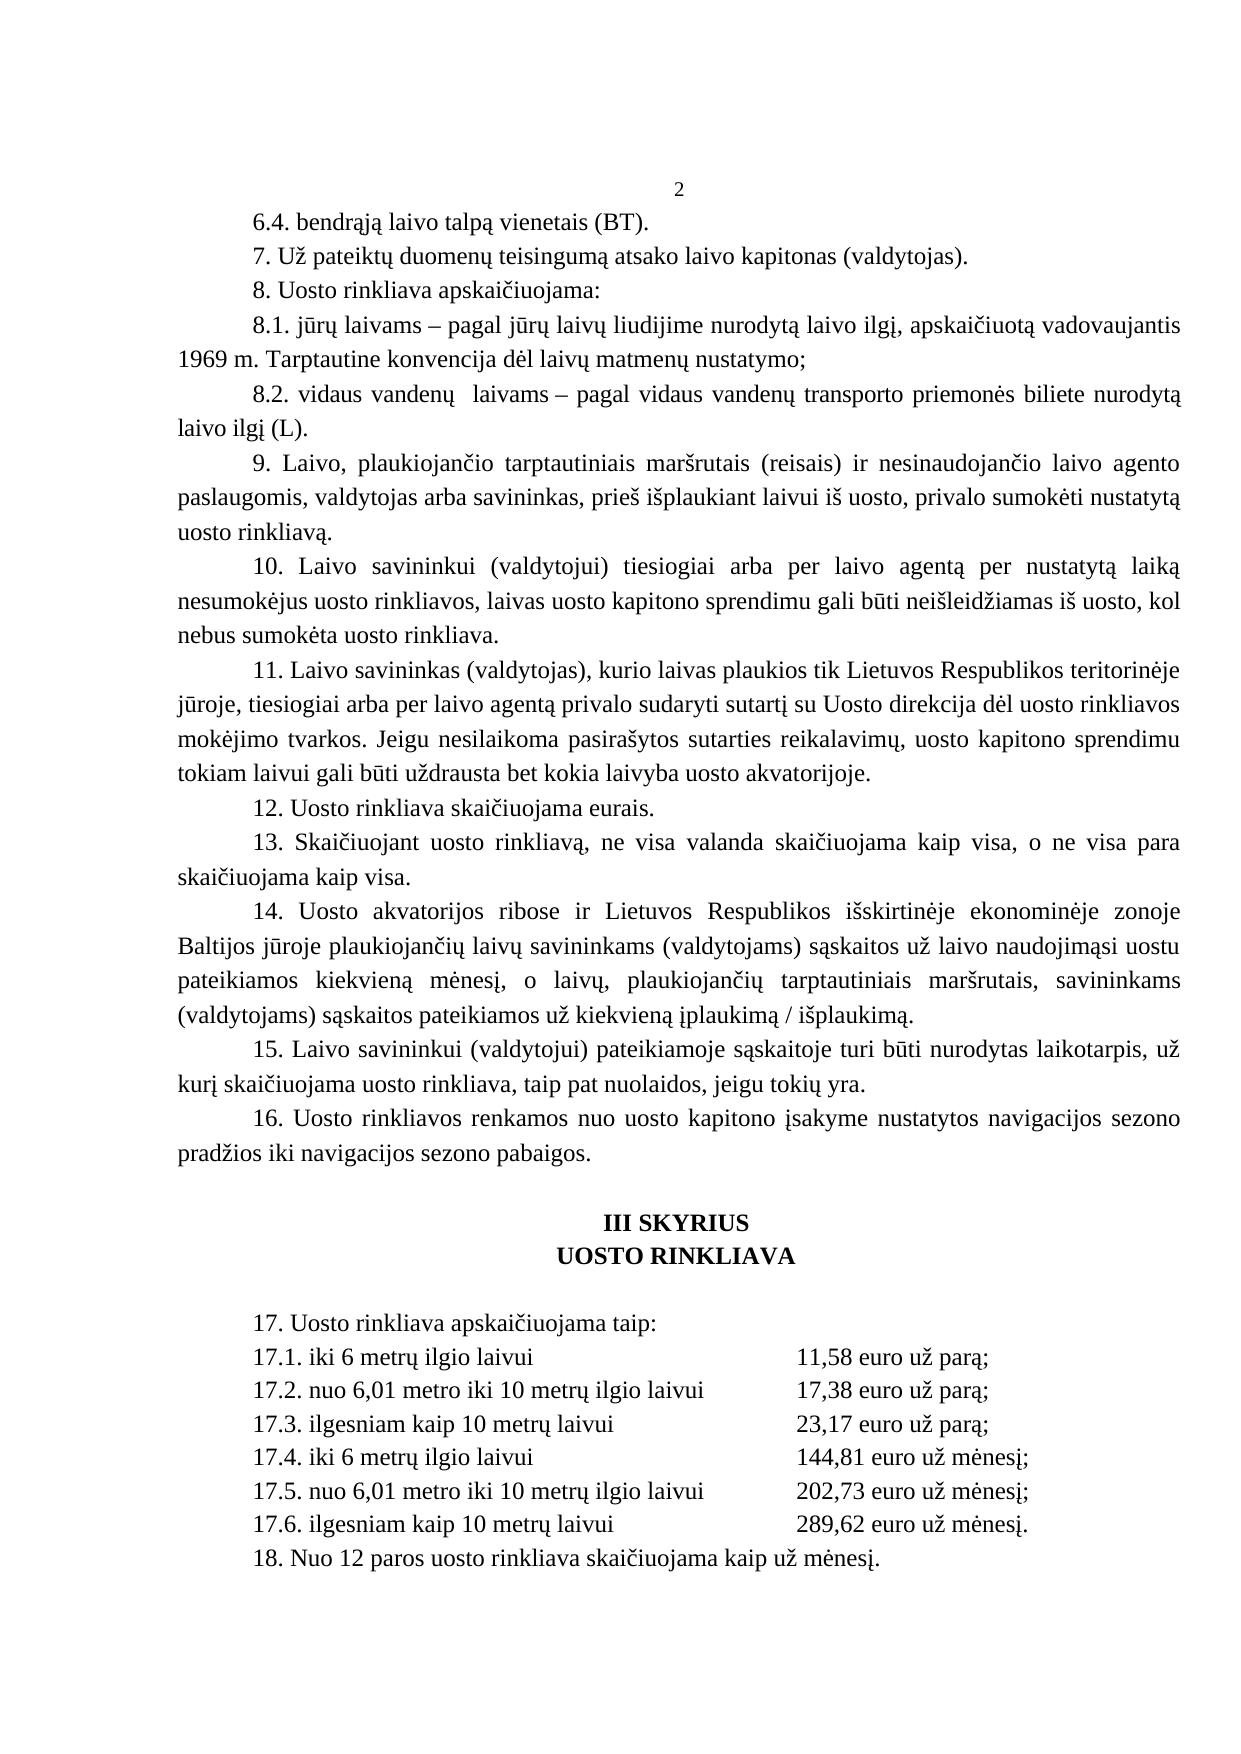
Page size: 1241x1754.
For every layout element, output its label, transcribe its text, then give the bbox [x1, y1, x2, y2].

text 8.1. jūrų laivams – pagal jūrų laivų liudijime nurodytą laivo ilgį, apskaičiuotą vadovaujantis 1969 m. Tarptautine konvencija dėl laivų matmenų nustatymo; [177, 310, 1181, 373]
text 17.2. nuo 6,01 metro iki 10 metrų ilgio laivui 17,38 euro už parą; [177, 1375, 1181, 1404]
text 10. Laivo savininkui (valdytojui) tiesiogiai arba per laivo agentą per nustatytą laiką nesumokėjus uosto rinkliavos, laivas uosto kapitono sprendimu gali būti neišleidžiamas iš uosto, kol nebus sumokėta uosto rinkliava. [177, 551, 1181, 649]
text 13. Skaičiuojant uosto rinkliavą, ne visa valanda skaičiuojama kaip visa, o ne visa para skaičiuojama kaip visa. [177, 827, 1181, 891]
text 8. Uosto rinkliava apskaičiuojama: [177, 276, 1181, 304]
text UOSTO RINKLIAVA [177, 1241, 1181, 1270]
text 9. Laivo, plaukiojančio tarptautiniais maršrutais (reisais) ir nesinaudojančio laivo agento paslaugomis, valdytojas arba savininkas, prieš išplaukiant laivui iš uosto, privalo sumokėti nustatytą uosto rinkliavą. [177, 448, 1181, 546]
text 8.2. vidaus vandenų laivams – pagal vidaus vandenų transporto priemonės biliete nurodytą laivo ilgį (L). [177, 379, 1181, 442]
text 17.4. iki 6 metrų ilgio laivui 144,81 euro už mėnesį; [177, 1442, 1181, 1471]
text 17.6. ilgesniam kaip 10 metrų laivui 289,62 euro už mėnesį. [177, 1509, 1181, 1538]
text 17.1. iki 6 metrų ilgio laivui 11,58 euro už parą; [177, 1342, 1181, 1371]
text 18. Nuo 12 paros uosto rinkliava skaičiuojama kaip už mėnesį. [177, 1543, 1181, 1572]
text 14. Uosto akvatorijos ribose ir Lietuvos Respublikos išskirtinėje ekonominėje zonoje Baltijos jūroje plaukiojančių laivų savininkams (valdytojams) sąskaitos už laivo naudojimąsi uostu pateikiamos kiekvieną mėnesį, o laivų, plaukiojančių tarptautiniais maršrutais, savininkams (valdytojams) sąskaitos pateikiamos už kiekvieną įplaukimą / išplaukimą. [177, 896, 1181, 1028]
text 17. Uosto rinkliava apskaičiuojama taip: [177, 1308, 1181, 1337]
text 16. Uosto rinkliavos renkamos nuo uosto kapitono įsakyme nustatytos navigacijos sezono pradžios iki navigacijos sezono pabaigos. [177, 1103, 1181, 1166]
text III SKYRIUS [177, 1208, 1181, 1236]
text 15. Laivo savininkui (valdytojui) pateikiamoje sąskaitoje turi būti nurodytas laikotarpis, už kurį skaičiuojama uosto rinkliava, taip pat nuolaidos, jeigu tokių yra. [177, 1034, 1181, 1097]
text 17.3. ilgesniam kaip 10 metrų laivui 23,17 euro už parą; [177, 1409, 1181, 1438]
text 17.5. nuo 6,01 metro iki 10 metrų ilgio laivui 202,73 euro už mėnesį; [177, 1476, 1181, 1505]
text 7. Už pateiktų duomenų teisingumą atsako laivo kapitonas (valdytojas). [177, 241, 1181, 270]
text 11. Laivo savininkas (valdytojas), kurio laivas plaukios tik Lietuvos Respublikos teritorinėje jūroje, tiesiogiai arba per laivo agentą privalo sudaryti sutartį su Uosto direkcija dėl uosto rinkliavos mokėjimo tvarkos. Jeigu nesilaikoma pasirašytos sutarties reikalavimų, uosto kapitono sprendimu tokiam laivui gali būti uždrausta bet kokia laivyba uosto akvatorijoje. [177, 655, 1181, 787]
text 6.4. bendrąją laivo talpą vienetais (BT). [177, 207, 1181, 235]
text 12. Uosto rinkliava skaičiuojama eurais. [177, 793, 1181, 822]
